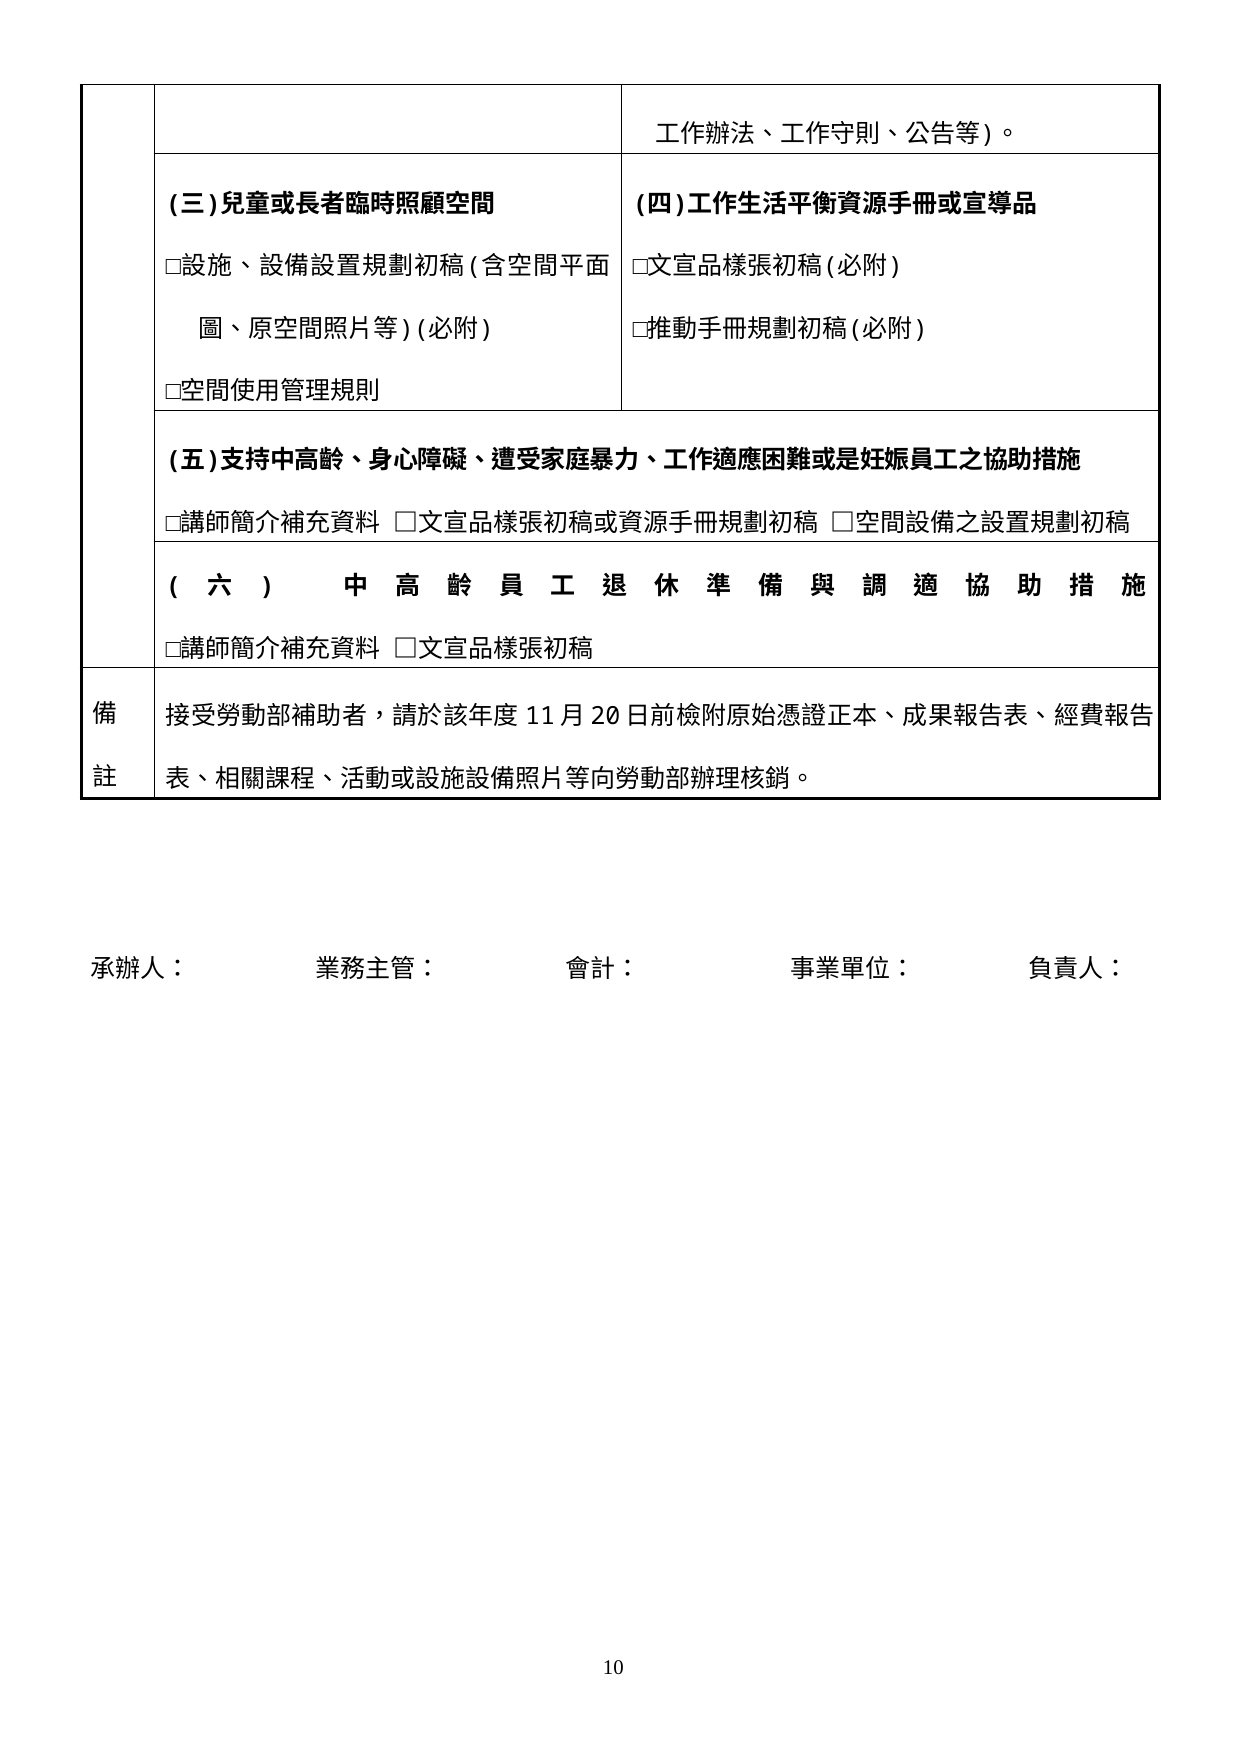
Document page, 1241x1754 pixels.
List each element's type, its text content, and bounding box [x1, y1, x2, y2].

table_cell (四)工作生活平衡資源手冊或宣導品 □文宣品樣張初稿(必附) □推動手冊規劃初稿(必附) [622, 154, 1158, 409]
table_cell (三)兒童或長者臨時照顧空間 □設施、設備設置規劃初稿(含空間平面圖、原空間照片等)(必附) □空間使用管理規則 [155, 154, 621, 409]
table_cell [155, 85, 621, 153]
table_cell 備 註 [83, 668, 154, 797]
table_cell (六) 中高齡員工退休準備與調適協助措施 □講師簡介補充資料 □文宣品樣張初稿 [155, 542, 1158, 667]
table_cell (五)支持中高齡、身心障礙、遭受家庭暴力、工作適應困難或是妊娠員工之協助措施 □講師簡介補充資料 □文宣品樣張初稿或資源手冊規劃初稿 □空間設備之設置規劃初稿 [155, 411, 1158, 541]
text 承辦人： 業務主管： 會計： 事業單位： 負責人： [46, 925, 1240, 988]
table_cell 工作辦法、工作守則、公告等)。 [622, 85, 1158, 153]
table_cell [83, 85, 154, 667]
table_cell 接受勞動部補助者，請於該年度11月20日前檢附原始憑證正本、成果報告表、經費報告表、相關課程、活動或設施設備照片等向勞動部辦理核銷。 [155, 668, 1158, 797]
